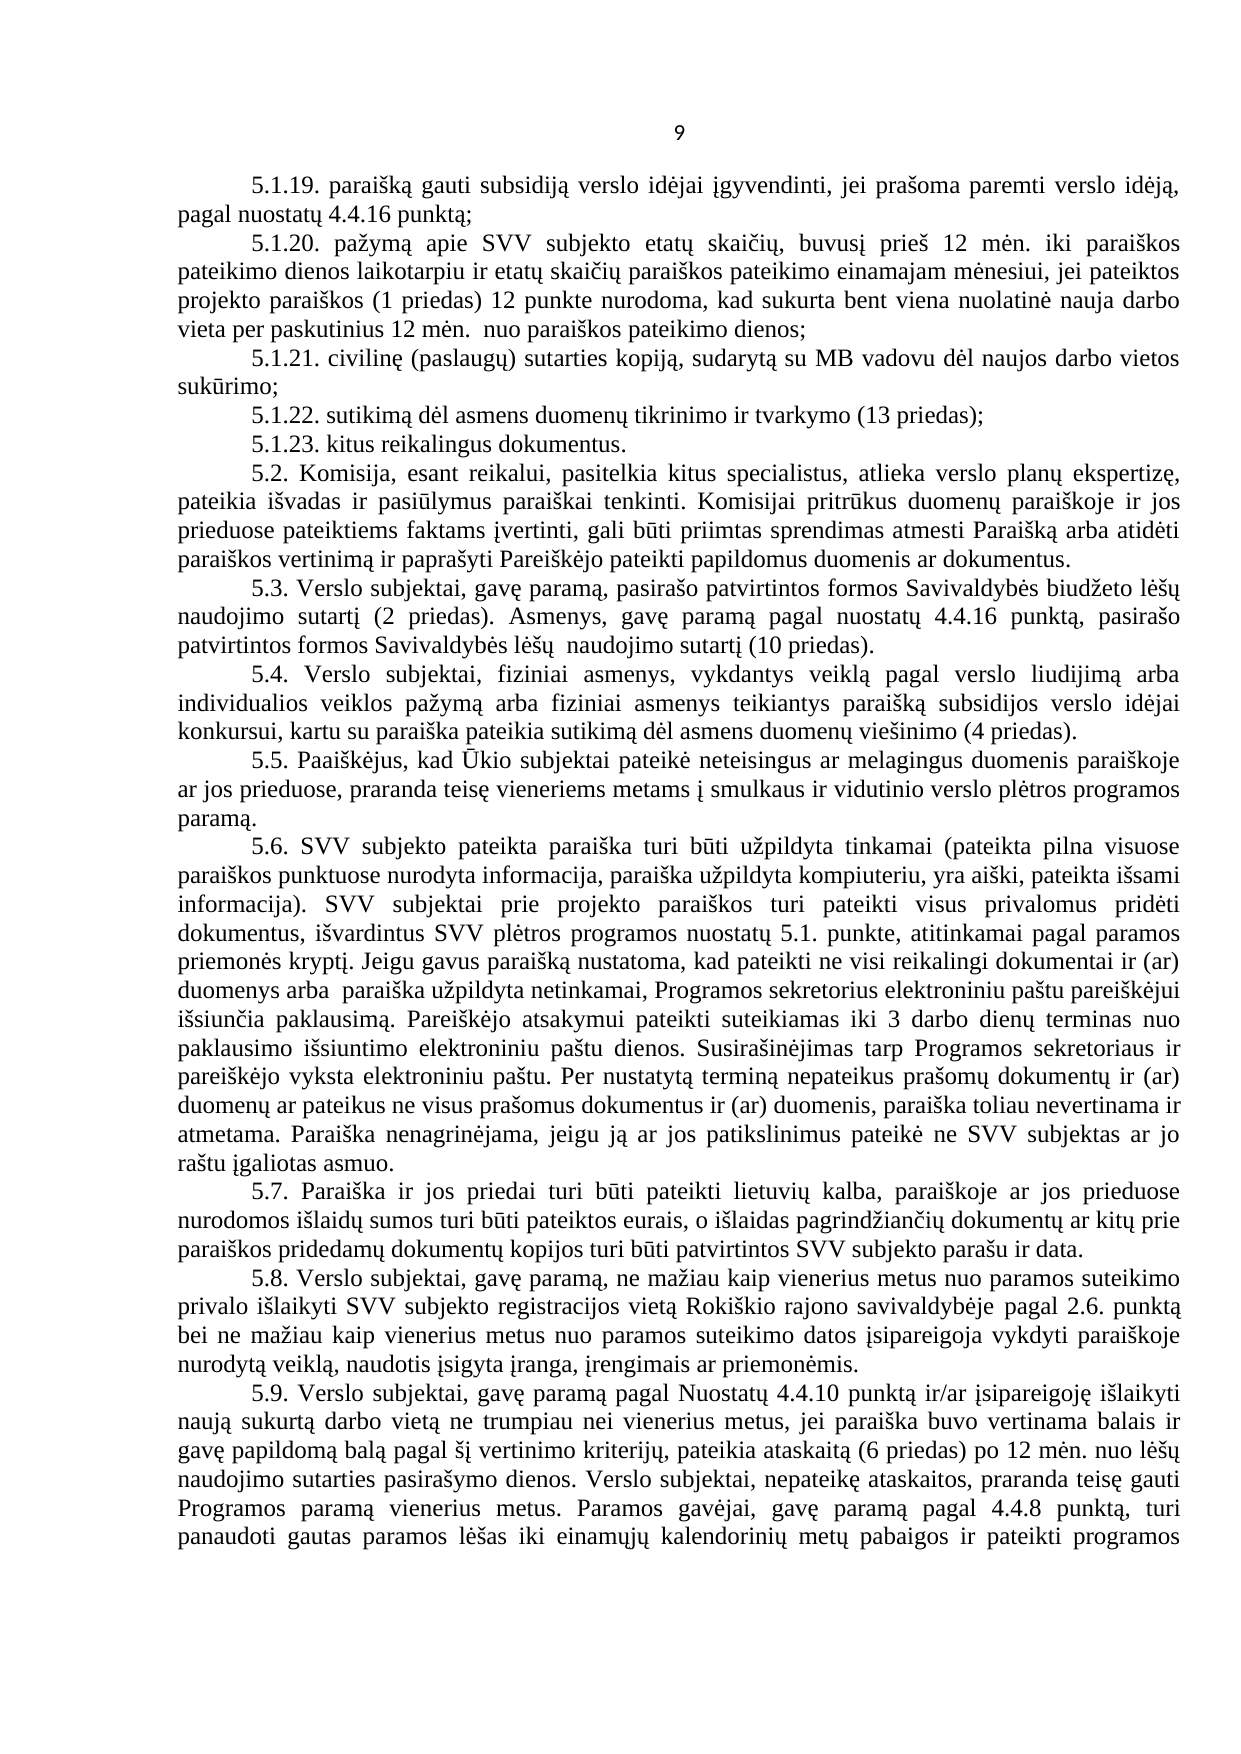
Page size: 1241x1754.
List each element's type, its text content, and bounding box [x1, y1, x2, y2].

text 5.1.22. sutikimą dėl asmens duomenų tikrinimo ir tvarkymo (13 priedas); [177, 400, 1181, 429]
text 5.6. SVV subjekto pateikta paraiška turi būti užpildyta tinkamai (pateikta pilna visuose paraiškos punktuose nurodyta informacija, paraiška užpildyta kompiuteriu, yra aiški, pateikta išsami informacija). SVV subjektai prie projekto paraiškos turi pateikti visus privalomus pridėti dokumentus, išvardintus SVV plėtros programos nuostatų 5.1. punkte, atitinkamai pagal paramos priemonės kryptį. Jeigu gavus paraišką nustatoma, kad pateikti ne visi reikalingi dokumentai ir (ar) duomenys arba paraiška užpildyta netinkamai, Programos sekretorius elektroniniu paštu pareiškėjui išsiunčia paklausimą. Pareiškėjo atsakymui pateikti suteikiamas iki 3 darbo dienų terminas nuo paklausimo išsiuntimo elektroniniu paštu dienos. Susirašinėjimas tarp Programos sekretoriaus ir pareiškėjo vyksta elektroniniu paštu. Per nustatytą terminą nepateikus prašomų dokumentų ir (ar) duomenų ar pateikus ne visus prašomus dokumentus ir (ar) duomenis, paraiška toliau nevertinama ir atmetama. Paraiška nenagrinėjama, jeigu ją ar jos patikslinimus pateikė ne SVV subjektas ar jo raštu įgaliotas asmuo. [177, 831, 1181, 1176]
text 5.7. Paraiška ir jos priedai turi būti pateikti lietuvių kalba, paraiškoje ar jos prieduose nurodomos išlaidų sumos turi būti pateiktos eurais, o išlaidas pagrindžiančių dokumentų ar kitų prie paraiškos pridedamų dokumentų kopijos turi būti patvirtintos SVV subjekto parašu ir data. [177, 1176, 1181, 1263]
text 5.2. Komisija, esant reikalui, pasitelkia kitus specialistus, atlieka verslo planų ekspertizę, pateikia išvadas ir pasiūlymus paraiškai tenkinti. Komisijai pritrūkus duomenų paraiškoje ir jos prieduose pateiktiems faktams įvertinti, gali būti priimtas sprendimas atmesti Paraišką arba atidėti paraiškos vertinimą ir paprašyti Pareiškėjo pateikti papildomus duomenis ar dokumentus. [177, 458, 1181, 573]
text 5.1.23. kitus reikalingus dokumentus. [177, 429, 1181, 458]
text 5.5. Paaiškėjus, kad Ūkio subjektai pateikė neteisingus ar melagingus duomenis paraiškoje ar jos prieduose, praranda teisę vieneriems metams į smulkaus ir vidutinio verslo plėtros programos paramą. [177, 745, 1181, 831]
text 5.3. Verslo subjektai, gavę paramą, pasirašo patvirtintos formos Savivaldybės biudžeto lėšų naudojimo sutartį (2 priedas). Asmenys, gavę paramą pagal nuostatų 4.4.16 punktą, pasirašo patvirtintos formos Savivaldybės lėšų naudojimo sutartį (10 priedas). [177, 573, 1181, 659]
text 5.4. Verslo subjektai, fiziniai asmenys, vykdantys veiklą pagal verslo liudijimą arba individualios veiklos pažymą arba fiziniai asmenys teikiantys paraišką subsidijos verslo idėjai konkursui, kartu su paraiška pateikia sutikimą dėl asmens duomenų viešinimo (4 priedas). [177, 659, 1181, 745]
text 5.1.21. civilinę (paslaugų) sutarties kopiją, sudarytą su MB vadovu dėl naujos darbo vietos sukūrimo; [177, 343, 1181, 400]
text 5.8. Verslo subjektai, gavę paramą, ne mažiau kaip vienerius metus nuo paramos suteikimo privalo išlaikyti SVV subjekto registracijos vietą Rokiškio rajono savivaldybėje pagal 2.6. punktą bei ne mažiau kaip vienerius metus nuo paramos suteikimo datos įsipareigoja vykdyti paraiškoje nurodytą veiklą, naudotis įsigyta įranga, įrengimais ar priemonėmis. [177, 1263, 1181, 1378]
text 5.1.19. paraišką gauti subsidiją verslo idėjai įgyvendinti, jei prašoma paremti verslo idėją, pagal nuostatų 4.4.16 punktą; [177, 170, 1181, 228]
text 5.9. Verslo subjektai, gavę paramą pagal Nuostatų 4.4.10 punktą ir/ar įsipareigoję išlaikyti naują sukurtą darbo vietą ne trumpiau nei vienerius metus, jei paraiška buvo vertinama balais ir gavę papildomą balą pagal šį vertinimo kriterijų, pateikia ataskaitą (6 priedas) po 12 mėn. nuo lėšų naudojimo sutarties pasirašymo dienos. Verslo subjektai, nepateikę ataskaitos, praranda teisę gauti Programos paramą vienerius metus. Paramos gavėjai, gavę paramą pagal 4.4.8 punktą, turi panaudoti gautas paramos lėšas iki einamųjų kalendorinių metų pabaigos ir pateikti programos [177, 1378, 1181, 1550]
text 5.1.20. pažymą apie SVV subjekto etatų skaičių, buvusį prieš 12 mėn. iki paraiškos pateikimo dienos laikotarpiu ir etatų skaičių paraiškos pateikimo einamajam mėnesiui, jei pateiktos projekto paraiškos (1 priedas) 12 punkte nurodoma, kad sukurta bent viena nuolatinė nauja darbo vieta per paskutinius 12 mėn. nuo paraiškos pateikimo dienos; [177, 228, 1181, 343]
